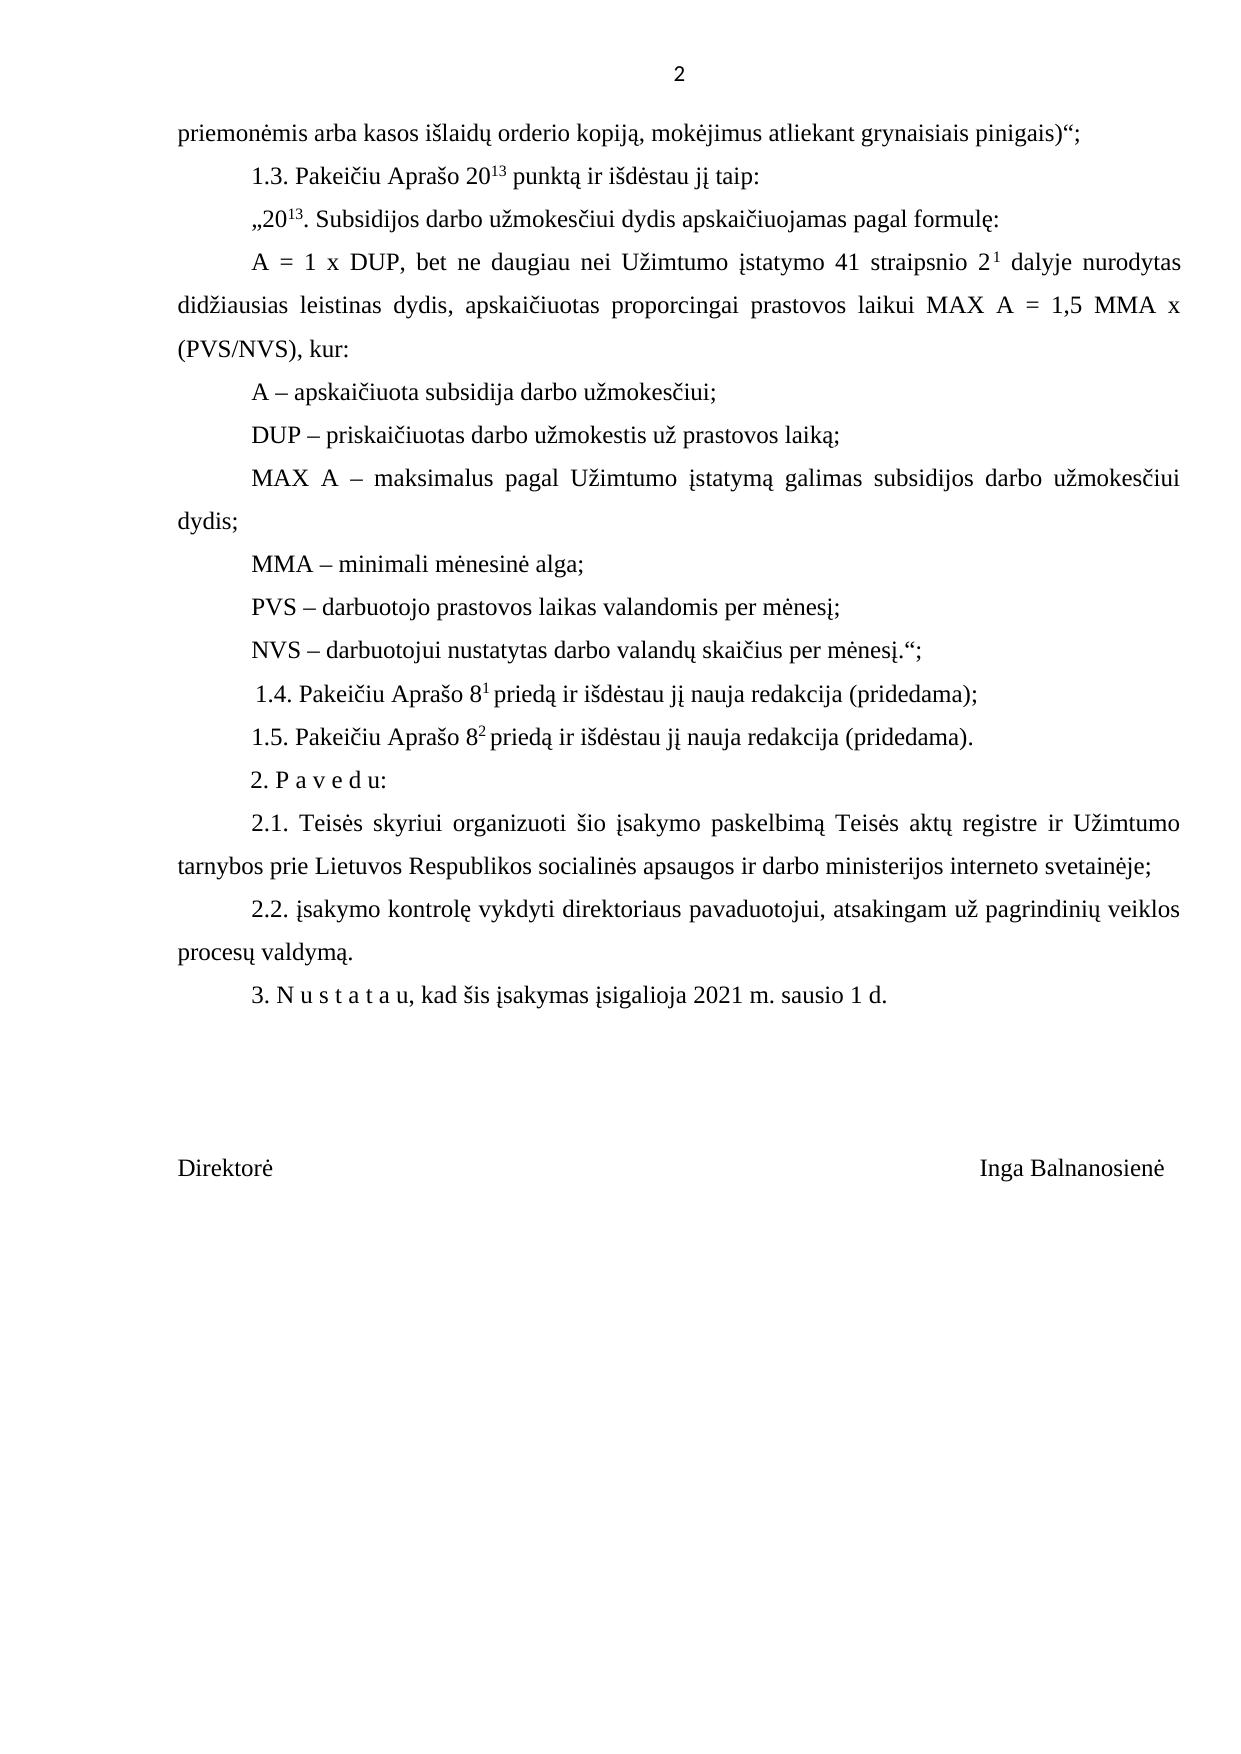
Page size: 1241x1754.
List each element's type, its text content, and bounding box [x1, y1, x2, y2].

text A = 1 x DUP, bet ne daugiau nei Užimtumo įstatymo 41 straipsnio 21 dalyje nurodytas didžiausias leistinas dydis, apskaičiuotas proporcingai prastovos laikui MAX A = 1,5 MMA x (PVS/NVS), kur: [177, 247, 1181, 362]
text Direktorė Inga Balnanosienė [177, 1153, 1181, 1182]
text MMA – minimali mėnesinė alga; [177, 549, 1181, 578]
text 1.5. Pakeičiu Aprašo 82 priedą ir išdėstau jį nauja redakcija (pridedama). [177, 722, 1181, 751]
text MAX A – maksimalus pagal Užimtumo įstatymą galimas subsidijos darbo užmokesčiui dydis; [177, 463, 1181, 535]
text A – apskaičiuota subsidija darbo užmokesčiui; [177, 377, 1181, 406]
text 3. N u s t a t a u, kad šis įsakymas įsigalioja 2021 m. sausio 1 d. [177, 981, 1181, 1009]
text 1.4. Pakeičiu Aprašo 81 priedą ir išdėstau jį nauja redakcija (pridedama); [177, 679, 1181, 707]
text PVS – darbuotojo prastovos laikas valandomis per mėnesį; [177, 592, 1181, 621]
text 1.3. Pakeičiu Aprašo 2013 punktą ir išdėstau jį taip: [177, 161, 1181, 190]
text 2. P a v e d u: [177, 765, 1181, 794]
text „2013. Subsidijos darbo užmokesčiui dydis apskaičiuojamas pagal formulę: [177, 204, 1181, 233]
text DUP – priskaičiuotas darbo užmokestis už prastovos laiką; [177, 420, 1181, 449]
text priemonėmis arba kasos išlaidų orderio kopiją, mokėjimus atliekant grynaisiais pinigais)“; [177, 118, 1181, 147]
text 2.2. įsakymo kontrolę vykdyti direktoriaus pavaduotojui, atsakingam už pagrindinių veiklos procesų valdymą. [177, 894, 1181, 966]
text 2.1. Teisės skyriui organizuoti šio įsakymo paskelbimą Teisės aktų registre ir Užimtumo tarnybos prie Lietuvos Respublikos socialinės apsaugos ir darbo ministerijos interneto svetainėje; [177, 808, 1181, 880]
text NVS – darbuotojui nustatytas darbo valandų skaičius per mėnesį.“; [177, 636, 1181, 664]
